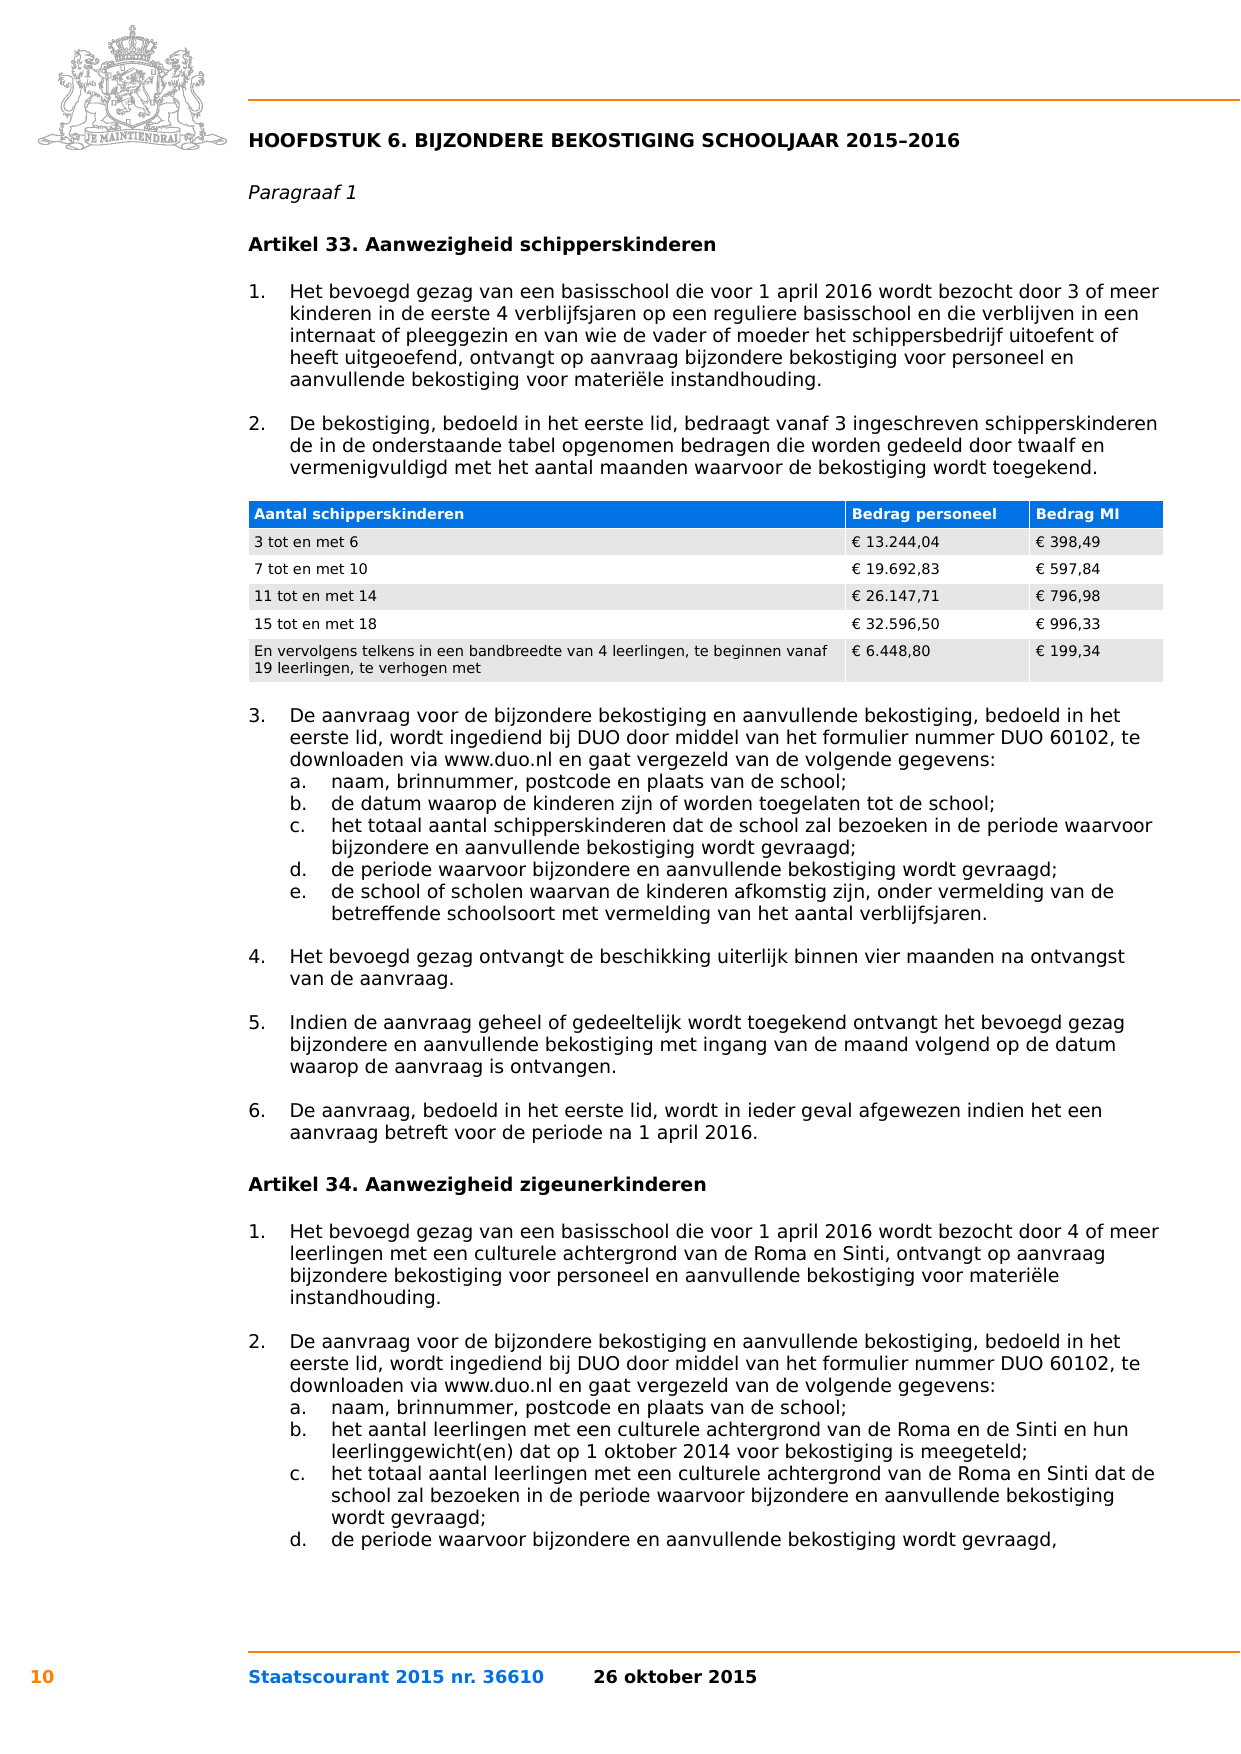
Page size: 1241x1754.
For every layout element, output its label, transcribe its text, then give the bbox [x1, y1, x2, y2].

table_cell € 796,98 [1030, 584, 1163, 610]
table_cell € 26.147,71 [846, 584, 1029, 610]
table_cell 3 tot en met 6 [249, 529, 845, 555]
text 5. Indien de aanvraag geheel of gedeeltelijk wordt toegekend ontvangt het bevoegd gezag bijzondere en aanvullende bekostiging met ingang van de maand volgend op de datum waarop de aanvraag is ontvangen. [248, 1012, 1163, 1078]
table_cell 11 tot en met 14 [249, 584, 845, 610]
table_cell € 32.596,50 [846, 611, 1029, 637]
subtitle Paragraaf 1 [248, 182, 1163, 204]
table_cell 15 tot en met 18 [249, 611, 845, 637]
table_header Bedrag MI [1030, 501, 1163, 528]
text a. naam, brinnummer, postcode en plaats van de school; [289, 1397, 1163, 1419]
text 2. De aanvraag voor de bijzondere bekostiging en aanvullende bekostiging, bedoeld in het eerste lid, wordt ingediend bij DUO door middel van het formulier nummer DUO 60102, te downloaden via www.duo.nl en gaat vergezeld van de volgende gegevens: [248, 1331, 1163, 1397]
table_cell € 13.244,04 [846, 529, 1029, 555]
table_cell € 398,49 [1030, 529, 1163, 555]
subtitle HOOFDSTUK 6. BIJZONDERE BEKOSTIGING SCHOOLJAAR 2015–2016 [248, 130, 1163, 152]
subtitle Artikel 33. Aanwezigheid schipperskinderen [248, 234, 1163, 256]
picture [38, 25, 227, 150]
text b. het aantal leerlingen met een culturele achtergrond van de Roma en de Sinti en hun leerlinggewicht(en) dat op 1 oktober 2014 voor bekostiging is meegeteld; [289, 1419, 1163, 1463]
text e. de school of scholen waarvan de kinderen afkomstig zijn, onder vermelding van de betreffende schoolsoort met vermelding van het aantal verblijfsjaren. [289, 881, 1163, 924]
table_cell € 996,33 [1030, 611, 1163, 637]
text c. het totaal aantal schipperskinderen dat de school zal bezoeken in de periode waarvoor bijzondere en aanvullende bekostiging wordt gevraagd; [289, 814, 1163, 858]
table_cell € 19.692,83 [846, 556, 1029, 583]
text 4. Het bevoegd gezag ontvangt de beschikking uiterlijk binnen vier maanden na ontvangst van de aanvraag. [248, 946, 1163, 990]
table_cell 7 tot en met 10 [249, 556, 845, 583]
table_cell En vervolgens telkens in een bandbreedte van 4 leerlingen, te beginnen vanaf 19 leerlingen, te verhogen met [249, 639, 845, 682]
text 2. De bekostiging, bedoeld in het eerste lid, bedraagt vanaf 3 ingeschreven schipperskinderen de in de onderstaande tabel opgenomen bedragen die worden gedeeld door twaalf en vermenigvuldigd met het aantal maanden waarvoor de bekostiging wordt toegekend. [248, 413, 1163, 478]
text 6. De aanvraag, bedoeld in het eerste lid, wordt in ieder geval afgewezen indien het een aanvraag betreft voor de periode na 1 april 2016. [248, 1100, 1163, 1144]
text b. de datum waarop de kinderen zijn of worden toegelaten tot de school; [289, 793, 1163, 814]
text c. het totaal aantal leerlingen met een culturele achtergrond van de Roma en Sinti dat de school zal bezoeken in de periode waarvoor bijzondere en aanvullende bekostiging wordt gevraagd; [289, 1463, 1163, 1528]
text 3. De aanvraag voor de bijzondere bekostiging en aanvullende bekostiging, bedoeld in het eerste lid, wordt ingediend bij DUO door middel van het formulier nummer DUO 60102, te downloaden via www.duo.nl en gaat vergezeld van de volgende gegevens: [248, 705, 1163, 771]
table_cell € 199,34 [1030, 639, 1163, 682]
text d. de periode waarvoor bijzondere en aanvullende bekostiging wordt gevraagd, [289, 1528, 1163, 1551]
table_cell € 6.448,80 [846, 639, 1029, 682]
text d. de periode waarvoor bijzondere en aanvullende bekostiging wordt gevraagd; [289, 858, 1163, 881]
subtitle Artikel 34. Aanwezigheid zigeunerkinderen [248, 1174, 1163, 1196]
table_header Bedrag personeel [846, 501, 1029, 528]
table_header Aantal schipperskinderen [249, 501, 845, 528]
text a. naam, brinnummer, postcode en plaats van de school; [289, 771, 1163, 793]
table_cell € 597,84 [1030, 556, 1163, 583]
text 1. Het bevoegd gezag van een basisschool die voor 1 april 2016 wordt bezocht door 3 of meer kinderen in de eerste 4 verblijfsjaren op een reguliere basisschool en die verblijven in een internaat of pleeggezin en van wie de vader of moeder het schippersbedrijf uitoefent of heeft uitgeoefend, ontvangt op aanvraag bijzondere bekostiging voor personeel en aanvullende bekostiging voor materiële instandhouding. [248, 281, 1163, 391]
text 1. Het bevoegd gezag van een basisschool die voor 1 april 2016 wordt bezocht door 4 of meer leerlingen met een culturele achtergrond van de Roma en Sinti, ontvangt op aanvraag bijzondere bekostiging voor personeel en aanvullende bekostiging voor materiële instandhouding. [248, 1221, 1163, 1309]
